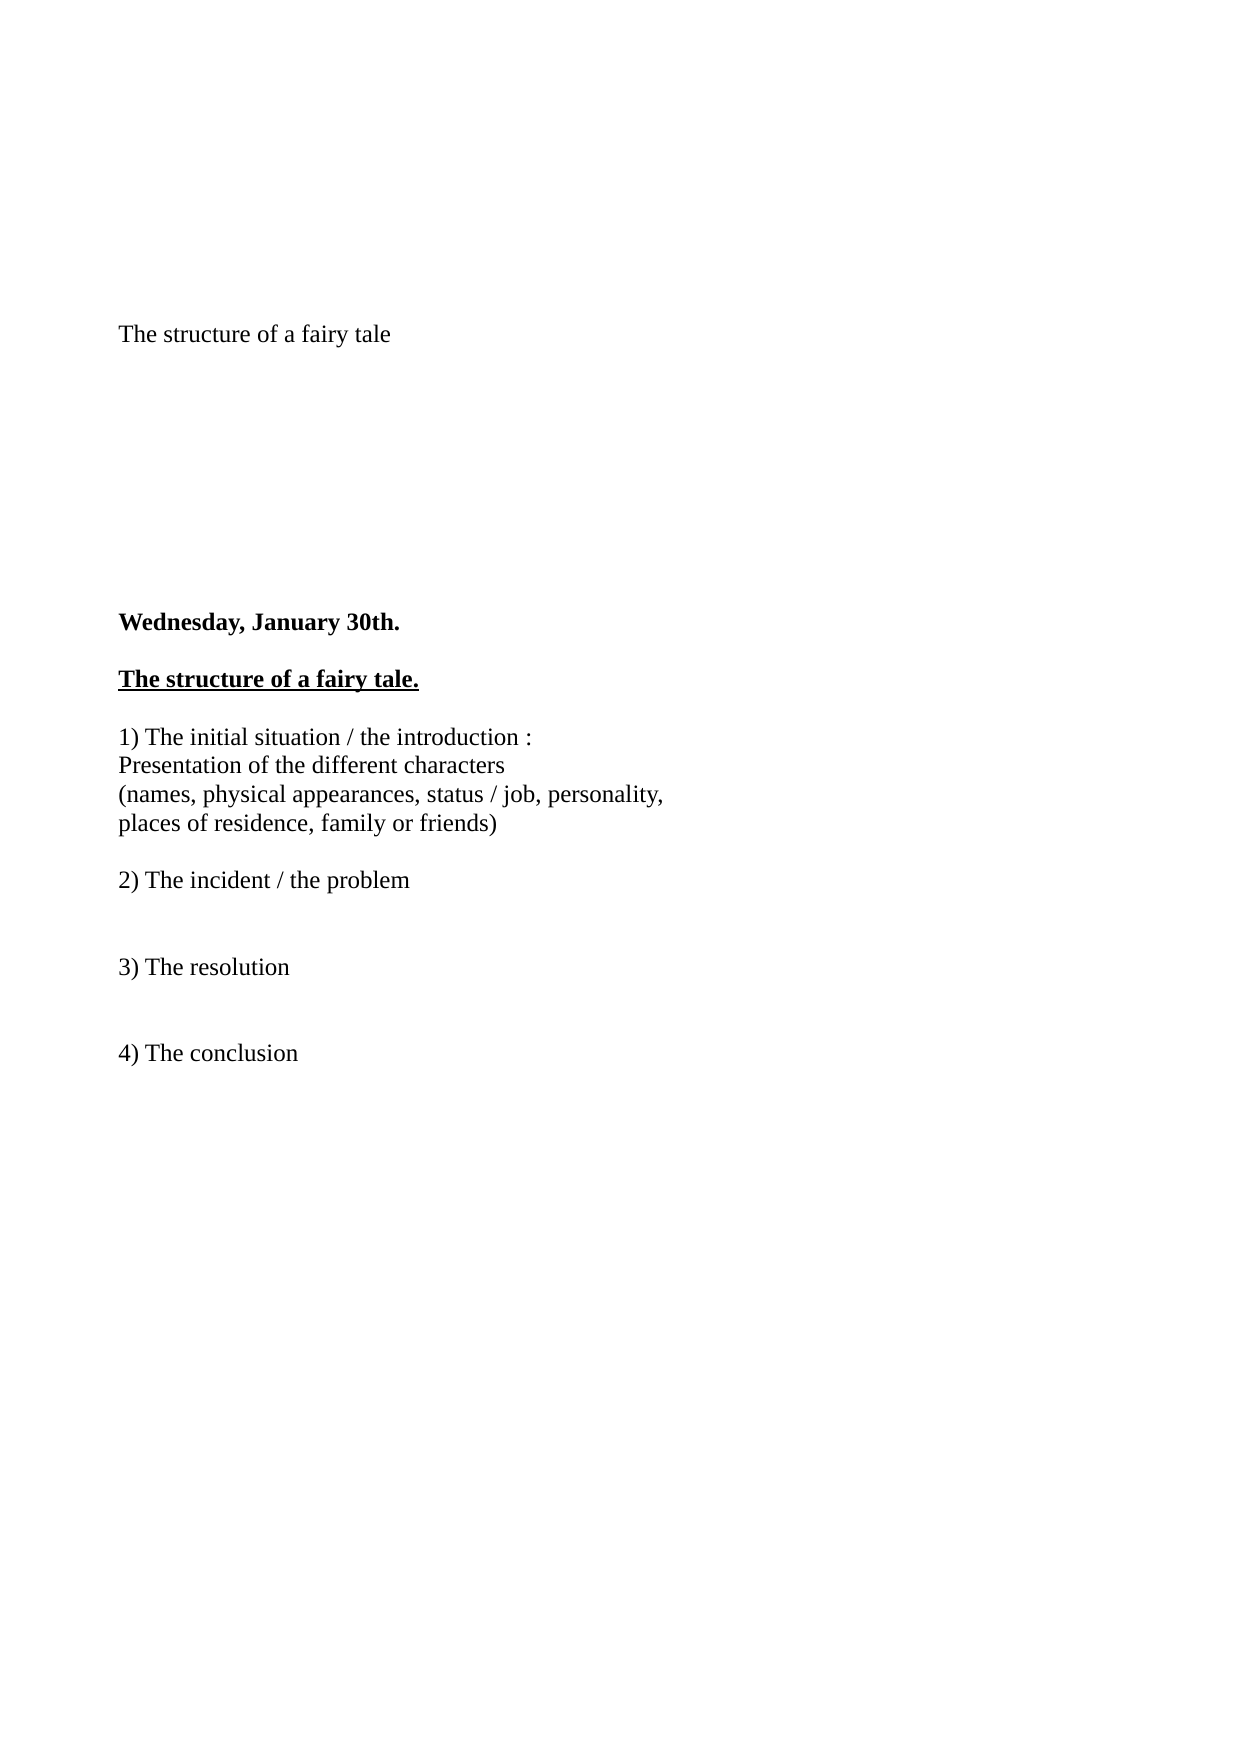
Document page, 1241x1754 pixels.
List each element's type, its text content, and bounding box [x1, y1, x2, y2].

text (names, physical appearances, status / job, personality, [118, 779, 1122, 808]
text The structure of a fairy tale [118, 319, 1122, 348]
text places of residence, family or friends) [118, 808, 1122, 837]
text The structure of a fairy tale. [118, 664, 1122, 693]
text 1) The initial situation / the introduction : [118, 722, 1122, 751]
text 4) The conclusion [118, 1038, 1122, 1067]
text 2) The incident / the problem [118, 866, 1122, 894]
text 3) The resolution [118, 952, 1122, 981]
text Presentation of the different characters [118, 751, 1122, 779]
text Wednesday, January 30th. [118, 607, 1122, 636]
